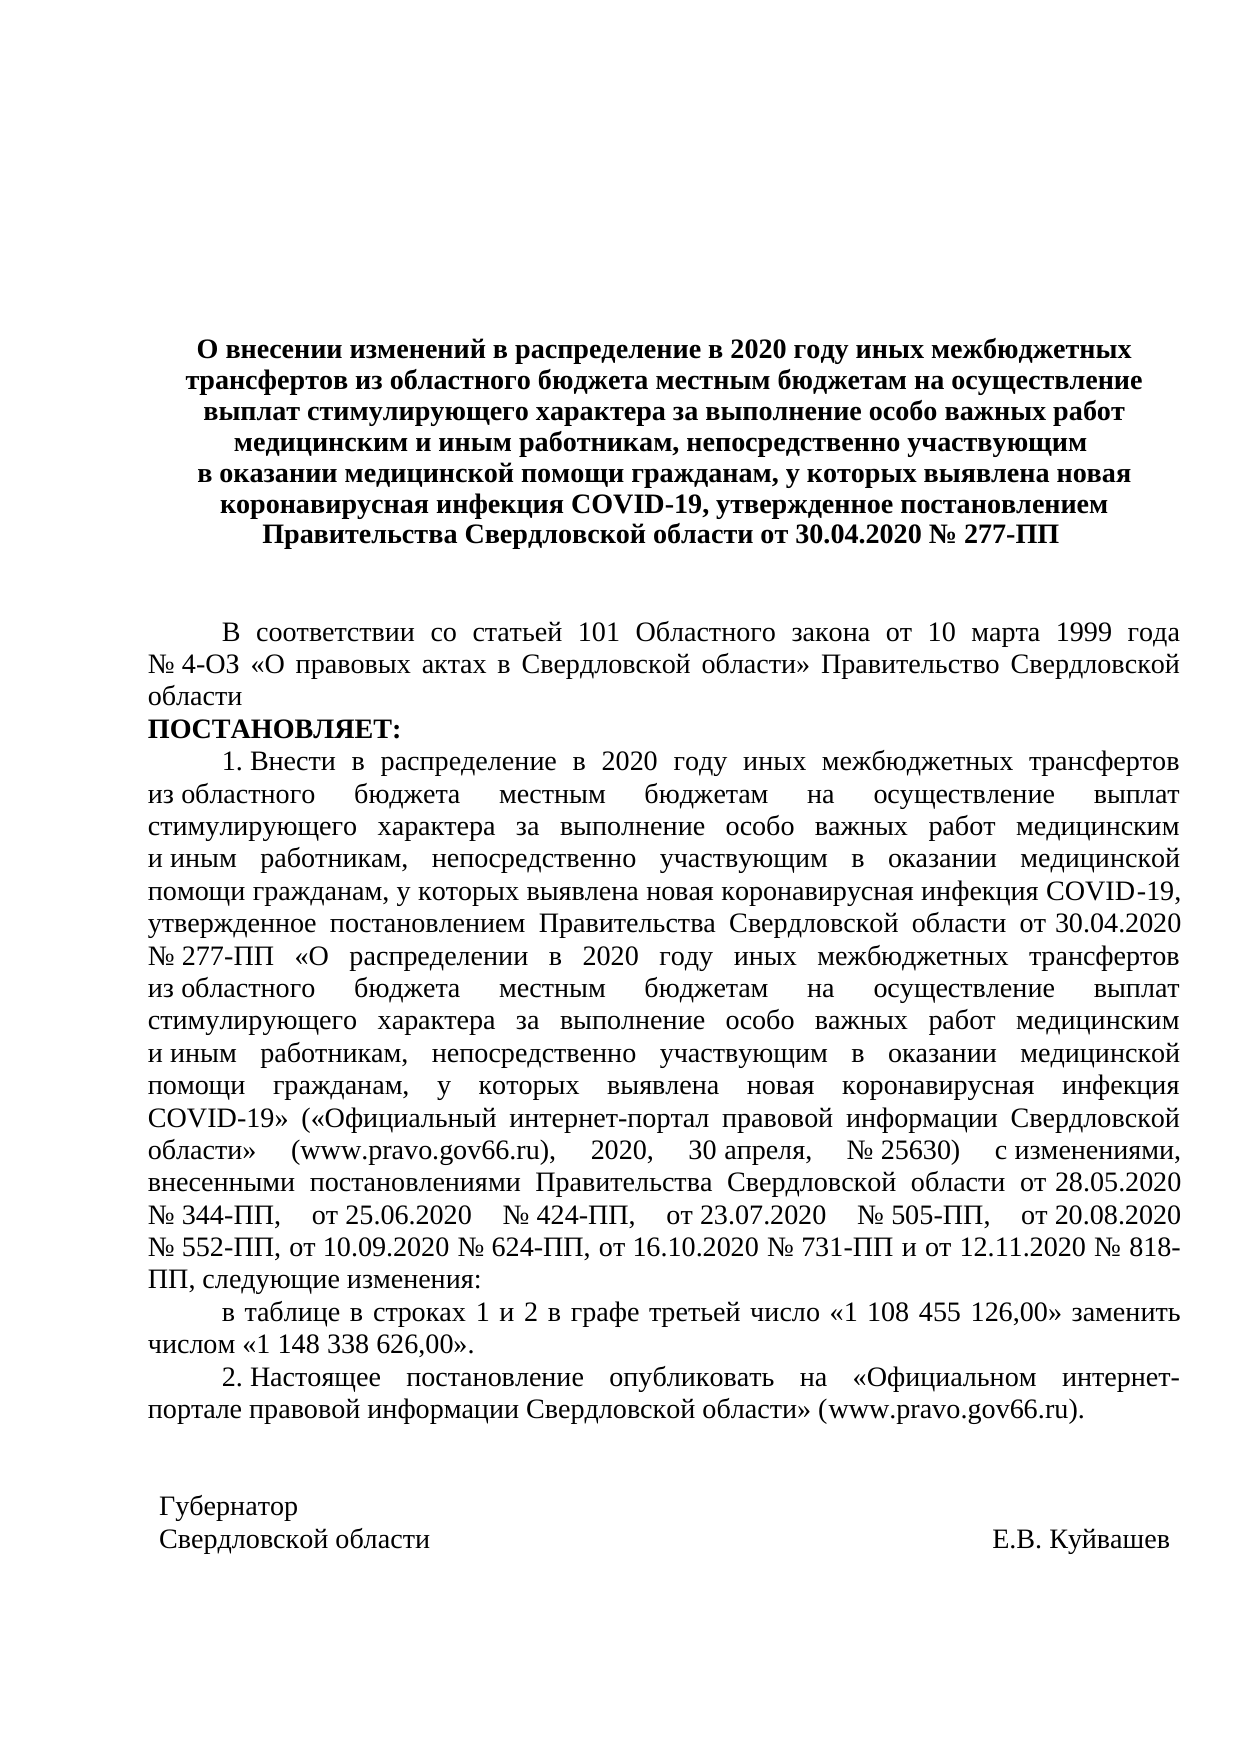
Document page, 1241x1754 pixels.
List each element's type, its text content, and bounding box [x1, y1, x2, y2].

title в оказании медицинской помощи гражданам, у которых выявлена новая коронавирусная инфекция COVID-19, утвержденное постановлением Правительства Свердловской области от 30.04.2020 № 277-ПП [148, 457, 1181, 550]
text ПОСТАНОВЛЯЕТ: [148, 712, 1181, 744]
text В соответствии со статьей 101 Областного закона от 10 марта 1999 года № 4‑ОЗ «О правовых актах в Свердловской области» Правительство Свердловской области [148, 615, 1181, 712]
text 2. Настоящее постановление опубликовать на «Официальном интернет-портале правовой информации Свердловской области» (www.pravo.gov66.ru). [148, 1360, 1181, 1424]
text в таблице в строках 1 и 2 в графе третьей число «1 108 455 126,00» заменить числом «1 148 338 626,00». [148, 1295, 1181, 1360]
text ____________________3476, [148, 175, 1181, 207]
table_header Губернатор Свердловской области [148, 1457, 665, 1554]
title О внесении изменений в распределение в 2020 году иных межбюджетных трансфертов из областного бюджета местным бюджетам на осуществление выплат стимулирующего характера за выполнение особо важных работ медицинским и иным работникам, непосредственно участвующим [148, 334, 1181, 457]
text 1. Внести в распределение в 2020 году иных межбюджетных трансфертов из областного бюджета местным бюджетам на осуществление выплат стимулирующего характера за выполнение особо важных работ медицинским и иным работникам, непосредственно участвующим в оказании медицинской помощи гражданам, у которых выявлена новая коронавирусная инфекция COVID‑19, утвержденное постановлением Правительства Свердловской области от 30.04.2020 № 277‑ПП «О распределении в 2020 году иных межбюджетных трансфертов из областного бюджета местным бюджетам на осуществление выплат стимулирующего характера за выполнение особо важных работ медицинским и иным работникам, непосредственно участвующим в оказании медицинской помощи гражданам, у которых выявлена новая коронавирусная инфекция COVID‑19» («Официальный интернет-портал правовой информации Свердловской области» (www.pravo.gov66.ru), 2020, 30 апреля, № 25630) с изменениями, внесенными постановлениями Правительства Свердловской области от 28.05.2020 № 344‑ПП, от 25.06.2020 № 424‑ПП, от 23.07.2020 № 505‑ПП, от 20.08.2020 № 552‑ПП, от 10.09.2020 № 624‑ПП, от 16.10.2020 № 731‑ПП и от 12.11.2020 № 818-ПП, следующие изменения: [148, 744, 1181, 1295]
table_header Е.В. Куйвашев [665, 1457, 1181, 1554]
